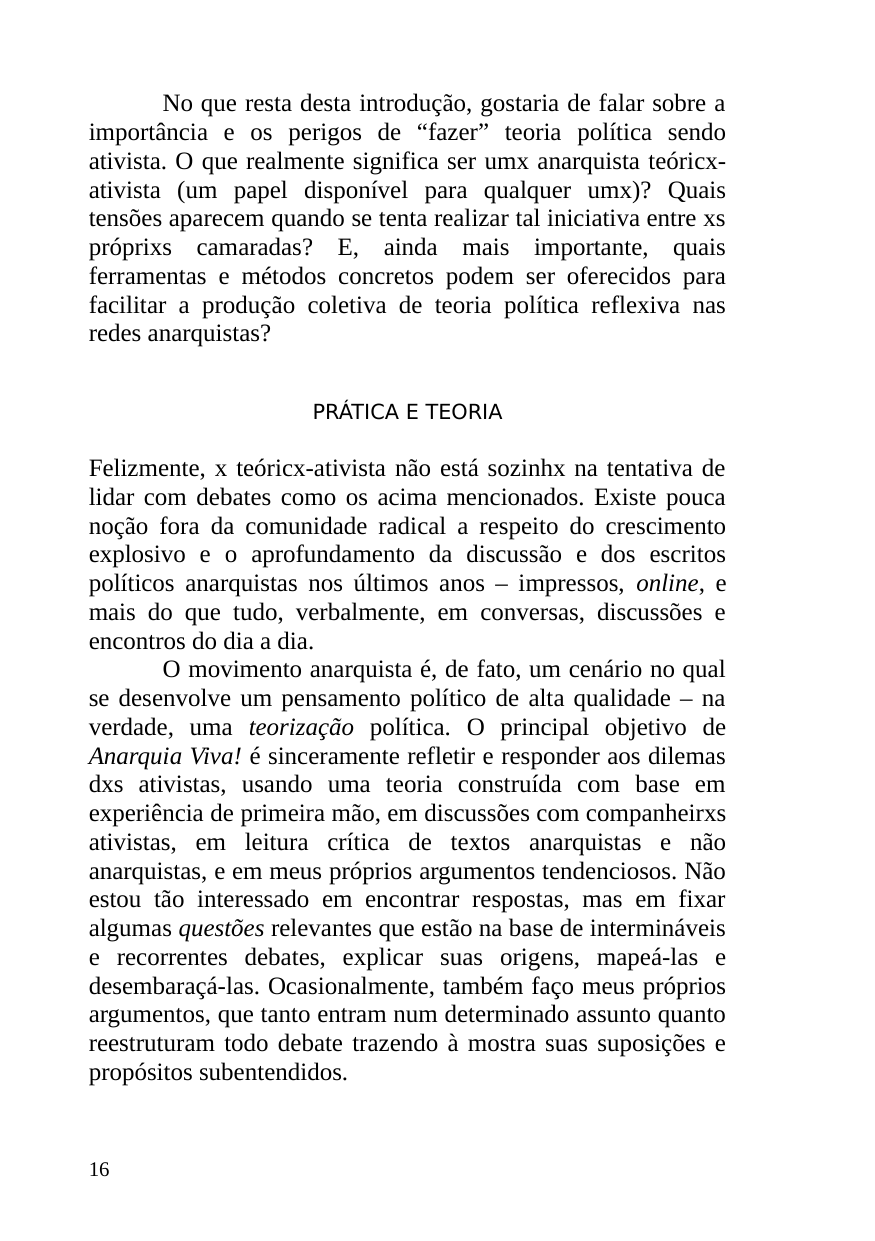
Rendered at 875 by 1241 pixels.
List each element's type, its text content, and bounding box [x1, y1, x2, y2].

text PRÁTICA E TEORIA [88, 400, 726, 424]
text No que resta desta introdução, gostaria de falar sobre a importância e os perigos de “fazer” teoria política sendo ativista. O que realmente significa ser umx anarquista teóricx-ativista (um papel disponível para qualquer umx)? Quais tensões aparecem quando se tenta realizar tal iniciativa entre xs próprixs camaradas? E, ainda mais importante, quais ferramentas e métodos concretos podem ser oferecidos para facilitar a produção coletiva de teoria política reflexiva nas redes anarquistas? [88, 88, 726, 347]
text O movimento anarquista é, de fato, um cenário no qual se desenvolve um pensamento político de alta qualidade – na verdade, uma teorização política. O principal objetivo de Anarquia Viva! é sinceramente refletir e responder aos dilemas dxs ativistas, usando uma teoria construída com base em experiência de primeira mão, em discussões com companheirxs ativistas, em leitura crítica de textos anarquistas e não anarquistas, e em meus próprios argumentos tendenciosos. Não estou tão interessado em encontrar respostas, mas em fixar algumas questões relevantes que estão na base de intermináveis e recorrentes debates, explicar suas origens, mapeá-las e desembaraçá-las. Ocasionalmente, também faço meus próprios argumentos, que tanto entram num determinado assunto quanto reestruturam todo debate trazendo à mostra suas suposições e propósitos subentendidos. [88, 654, 726, 1086]
text Felizmente, x teóricx-ativista não está sozinhx na tentativa de lidar com debates como os acima mencionados. Existe pouca noção fora da comunidade radical a respeito do crescimento explosivo e o aprofundamento da discussão e dos escritos políticos anarquistas nos últimos anos – impressos, online, e mais do que tudo, verbalmente, em conversas, discussões e encontros do dia a dia. [88, 453, 726, 654]
